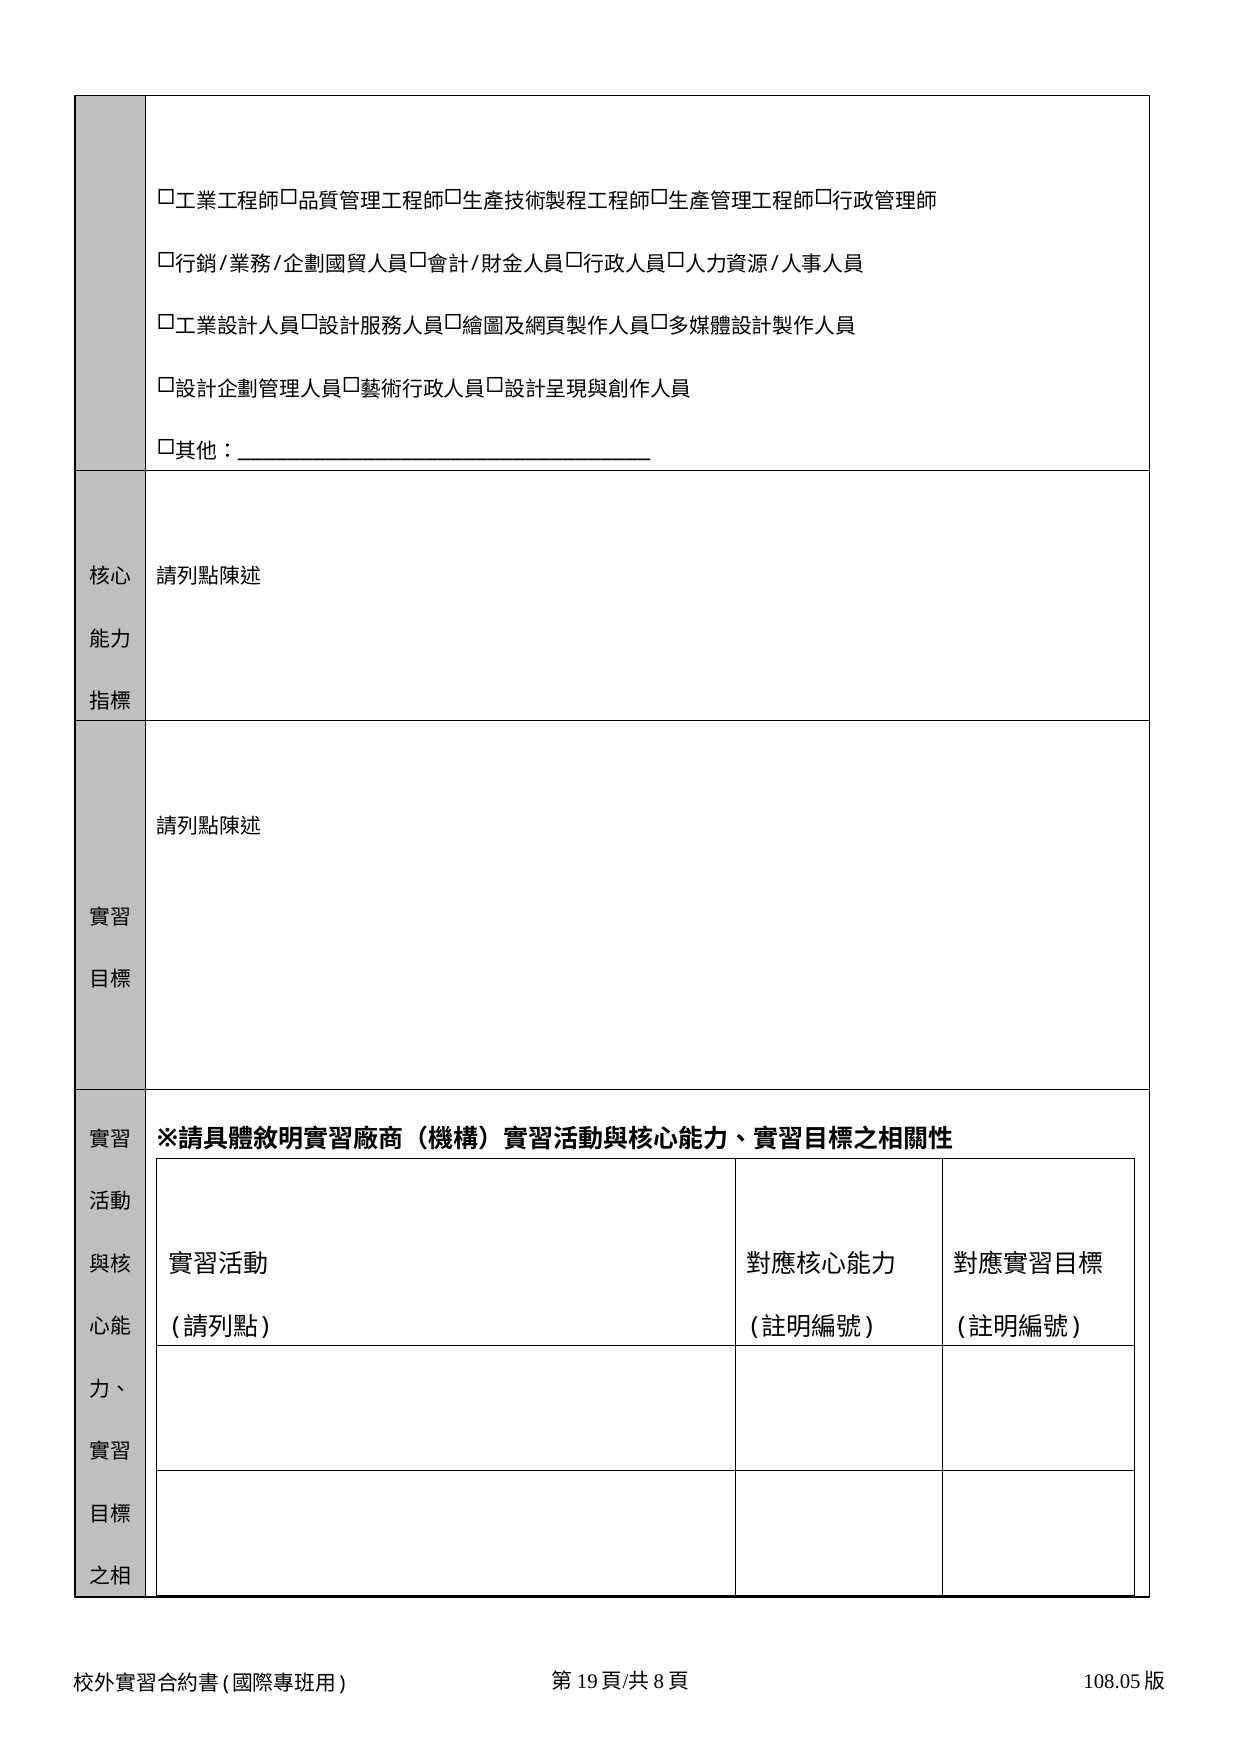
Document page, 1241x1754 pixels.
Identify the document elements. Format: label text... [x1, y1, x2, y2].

table_header 對應核心能力 (註明編號) [736, 1159, 942, 1345]
table_header 實習活動 (請列點) [157, 1159, 735, 1345]
table_header [76, 96, 145, 470]
table_cell 實習目標 [76, 721, 145, 1089]
table_cell [157, 1471, 735, 1595]
table_cell 請列點陳述 [146, 721, 1149, 1089]
table_cell [943, 1346, 1134, 1470]
table_header 對應實習目標 (註明編號) [943, 1159, 1134, 1345]
table_cell 實習活動與核心能力、實習目標之相 [76, 1090, 145, 1596]
table_header 工業工程師品質管理工程師生產技術製程工程師生產管理工程師行政管理師 行銷/業務/企劃國貿人員會計/財金人員行政人員人力資源/人事人員 工業設計人員設計服務人員繪圖及網頁製作人員多媒體設計製作人員 設計企劃管理人員藝術行政人員設計呈現與創作人員 其他：_________________________________ [146, 96, 1149, 470]
table_cell 核心能力指標 [76, 471, 145, 720]
table_cell [736, 1346, 942, 1470]
table_cell 請列點陳述 [146, 471, 1149, 720]
table_cell [157, 1346, 735, 1470]
table_cell ※請具體敘明實習廠商（機構）實習活動與核心能力、實習目標之相關性 [146, 1090, 1149, 1596]
table_cell [943, 1471, 1134, 1595]
table_cell [736, 1471, 942, 1595]
